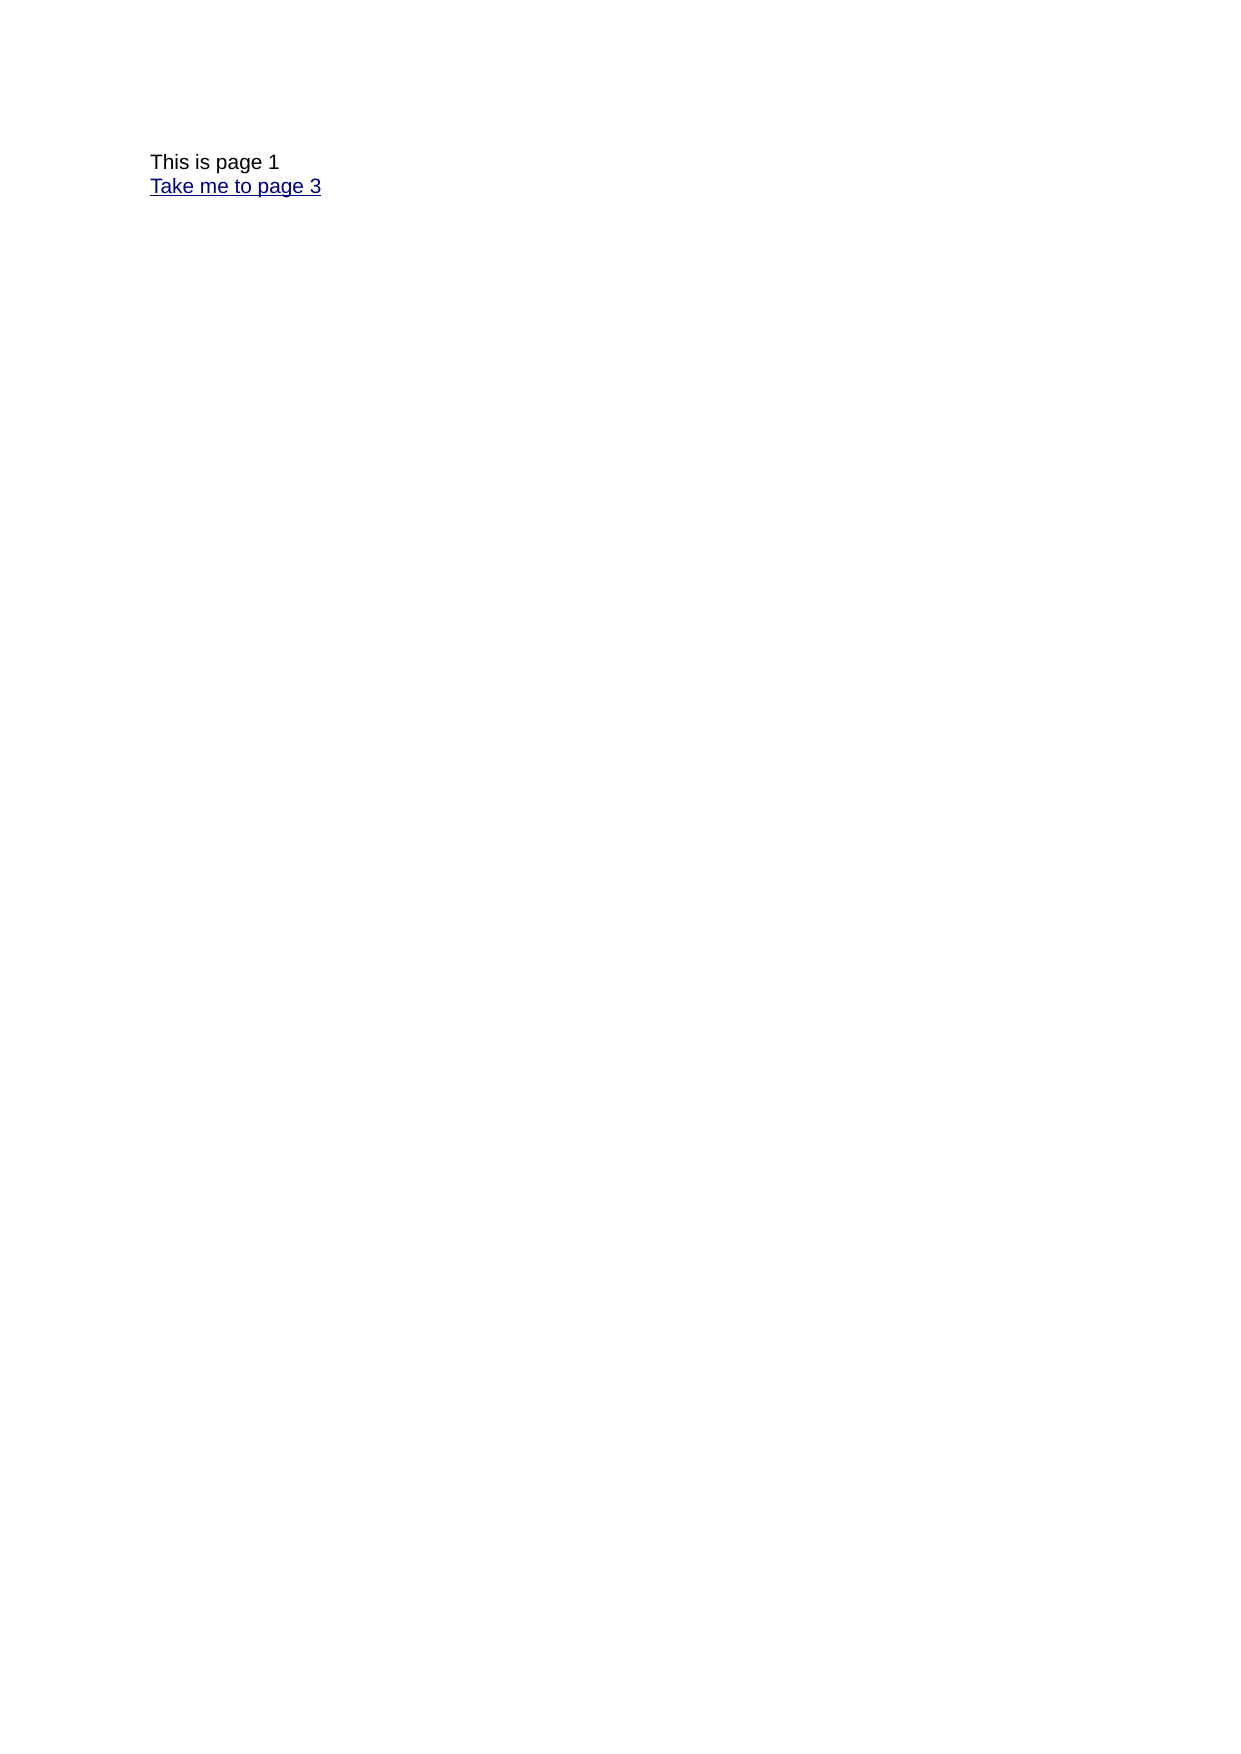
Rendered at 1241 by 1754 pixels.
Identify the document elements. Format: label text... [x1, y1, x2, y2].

subtitle This is page 1 [150, 150, 1090, 174]
text Take me to page 3 [150, 174, 1090, 198]
